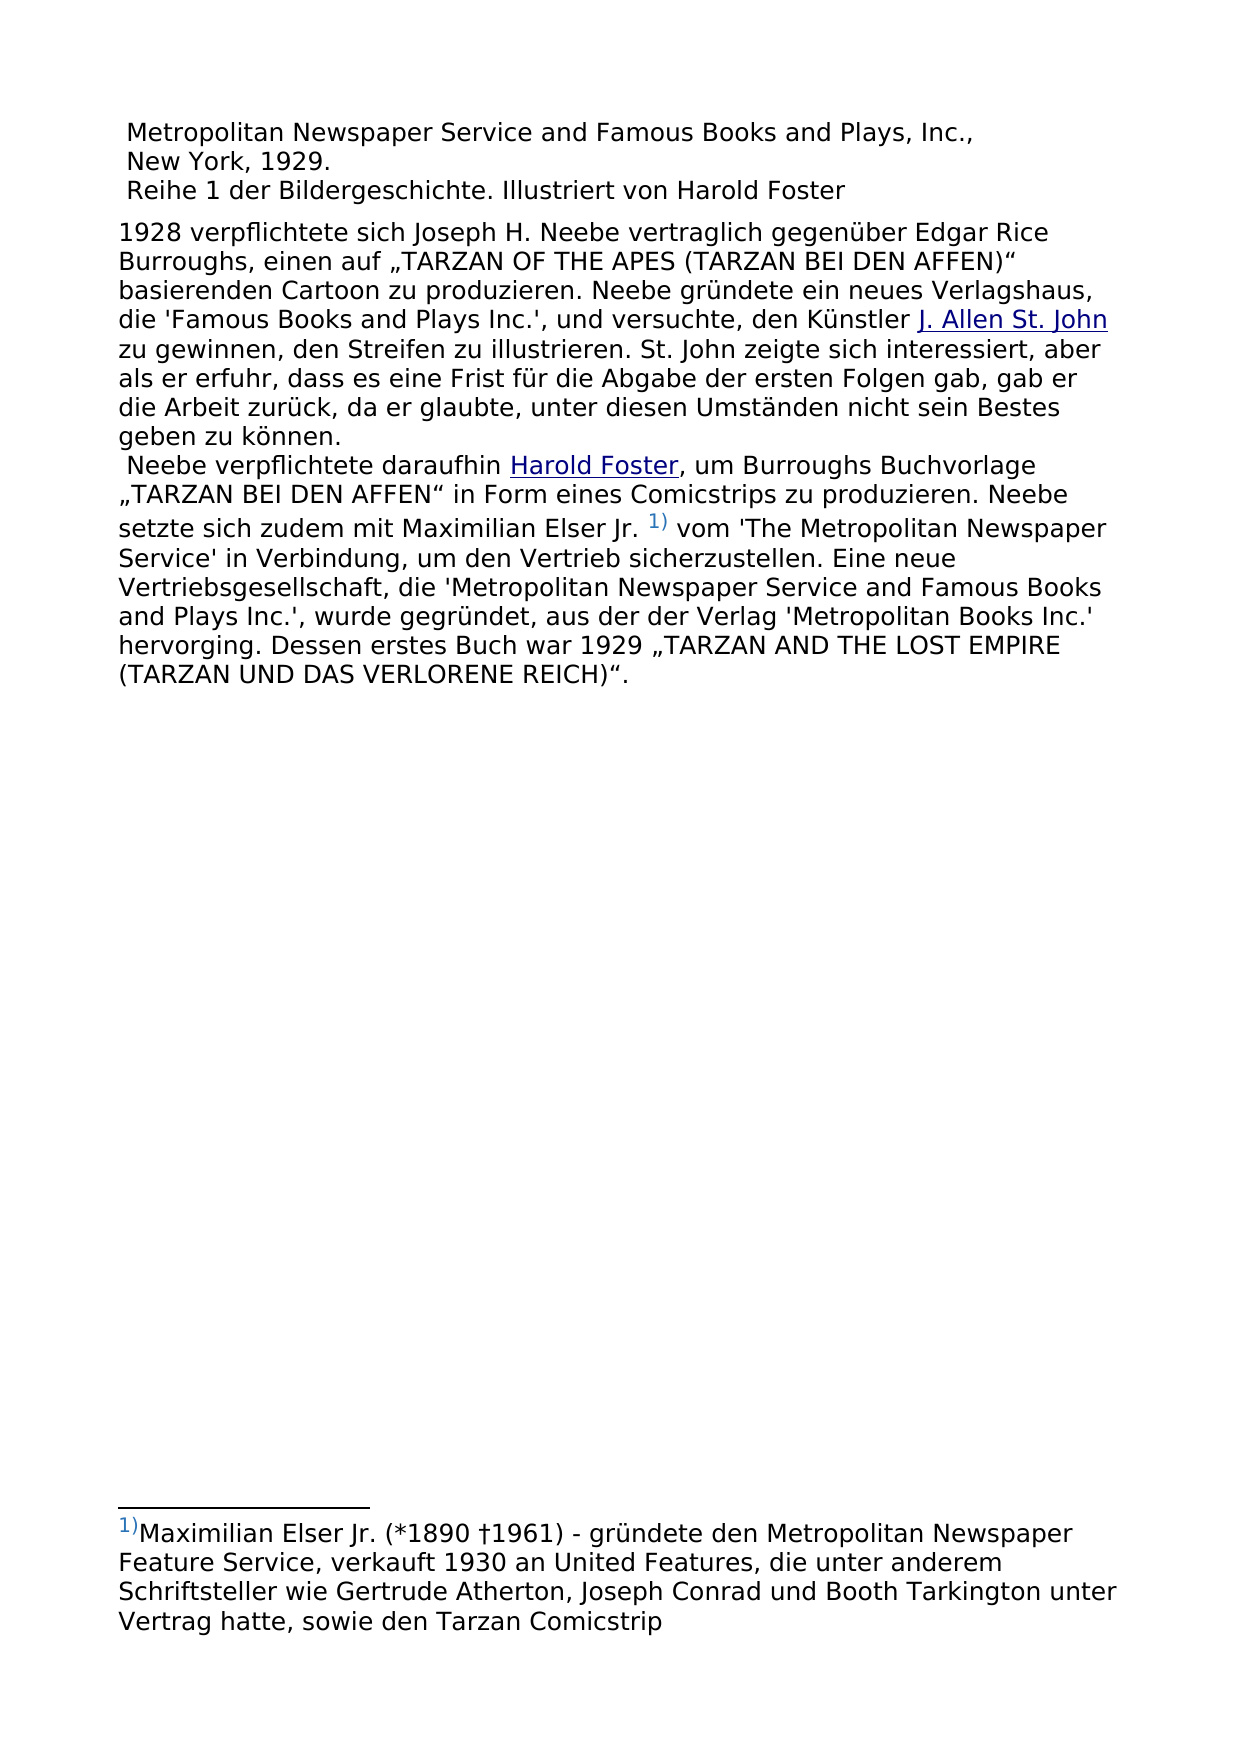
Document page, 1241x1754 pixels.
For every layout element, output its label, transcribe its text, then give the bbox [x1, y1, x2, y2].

text Metropolitan Newspaper Service and Famous Books and Plays, Inc., New York, 1929. Reihe 1 der Bildergeschichte. Illustriert von Harold Foster [118, 118, 1122, 206]
text 1928 verpflichtete sich Joseph H. Neebe vertraglich gegenüber Edgar Rice Burroughs, einen auf „TARZAN OF THE APES (TARZAN BEI DEN AFFEN)“ basierenden Cartoon zu produzieren. Neebe gründete ein neues Verlagshaus, die 'Famous Books and Plays Inc.', und versuchte, den Künstler J. Allen St. John zu gewinnen, den Streifen zu illustrieren. St. John zeigte sich interessiert, aber als er erfuhr, dass es eine Frist für die Abgabe der ersten Folgen gab, gab er die Arbeit zurück, da er glaubte, unter diesen Umständen nicht sein Bestes geben zu können. Neebe verpflichtete daraufhin Harold Foster, um Burroughs Buchvorlage „TARZAN BEI DEN AFFEN“ in Form eines Comicstrips zu produzieren. Neebe setzte sich zudem mit Maximilian Elser Jr. vom 'The Metropolitan Newspaper Service' in Verbindung, um den Vertrieb sicherzustellen. Eine neue Vertriebsgesellschaft, die 'Metropolitan Newspaper Service and Famous Books and Plays Inc.', wurde gegründet, aus der der Verlag 'Metropolitan Books Inc.' hervorging. Dessen erstes Buch war 1929 „TARZAN AND THE LOST EMPIRE (TARZAN UND DAS VERLORENE REICH)“. [118, 218, 1122, 690]
text Maximilian Elser Jr. (*1890 †1961) - gründete den Metropolitan Newspaper Feature Service, verkauft 1930 an United Features, die unter anderem Schriftsteller wie Gertrude Atherton, Joseph Conrad und Booth Tarkington unter Vertrag hatte, sowie den Tarzan Comicstrip [118, 1514, 1122, 1636]
